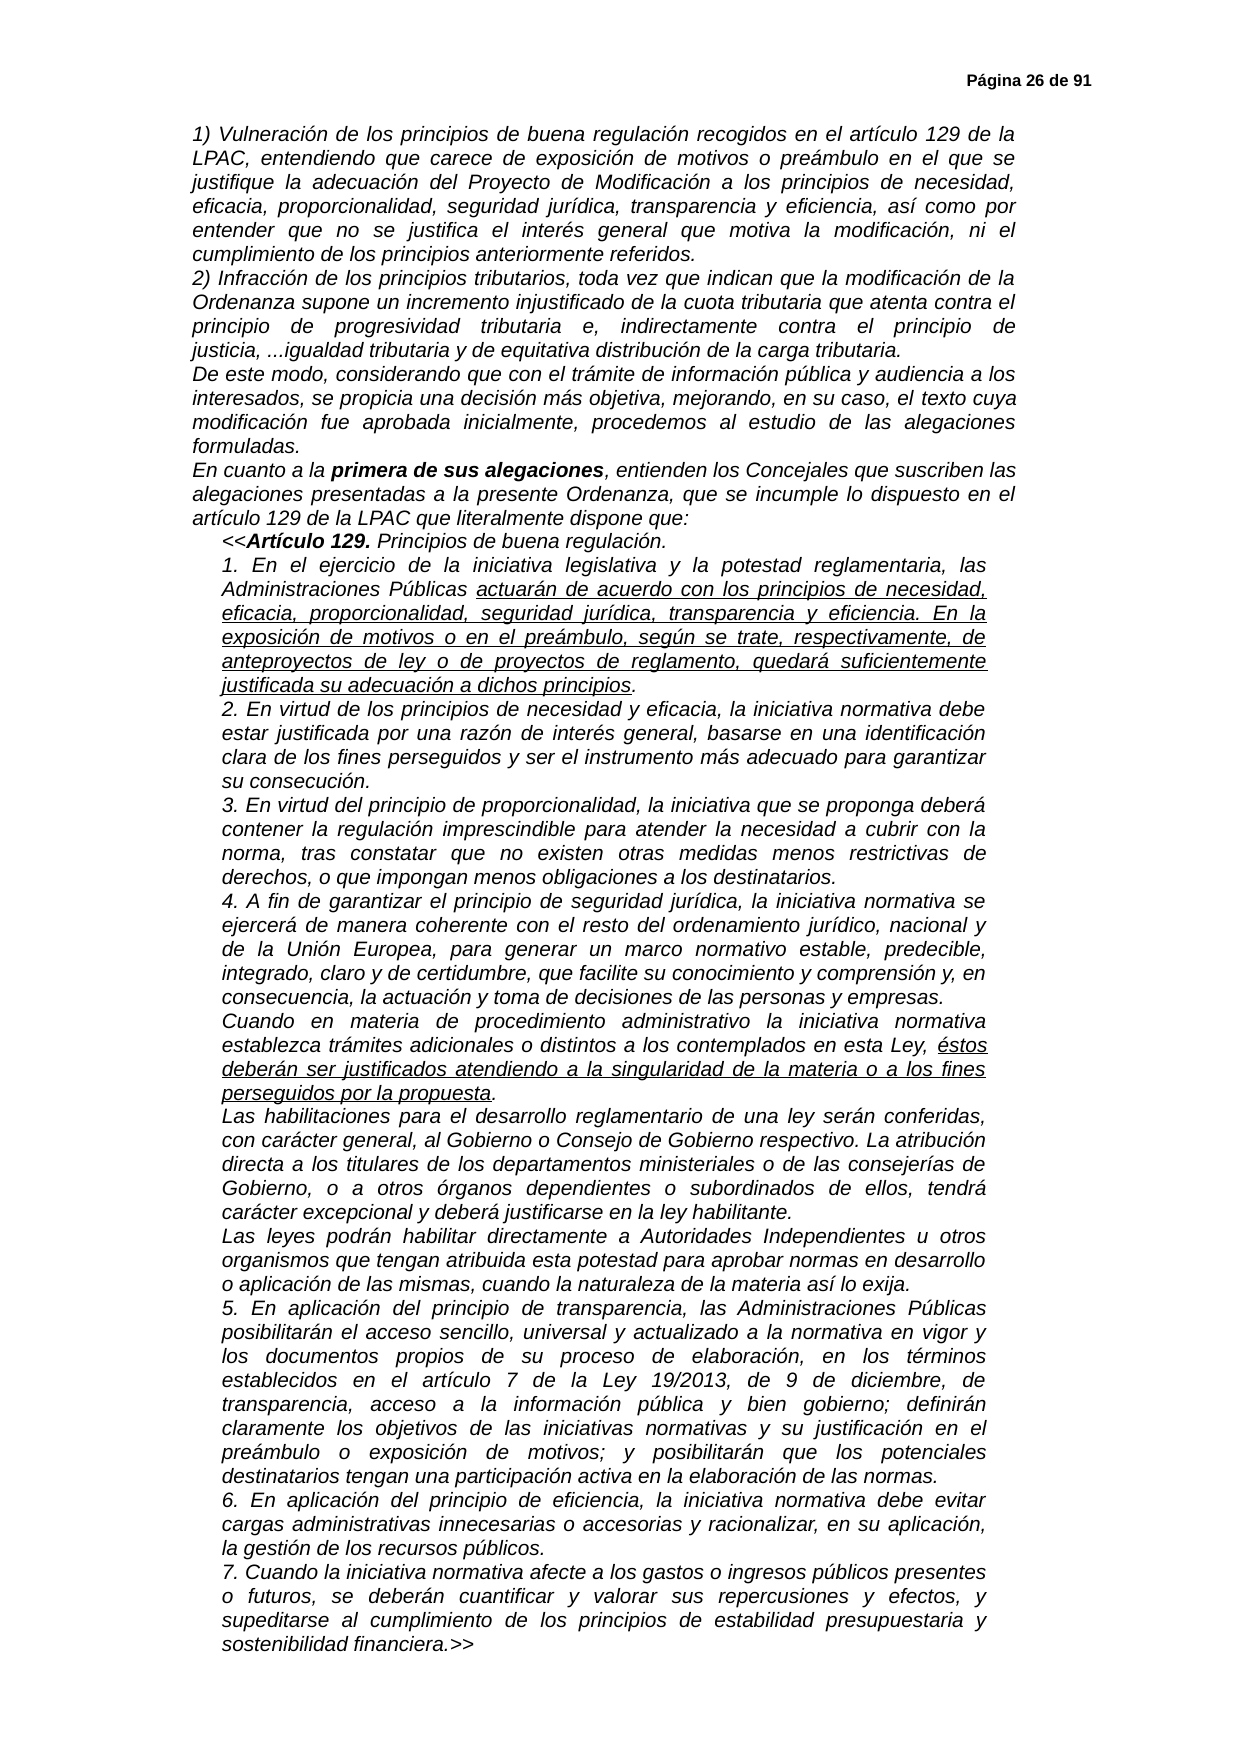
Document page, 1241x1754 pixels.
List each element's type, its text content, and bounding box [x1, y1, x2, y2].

text En cuanto a la primera de sus alegaciones, entienden los Concejales que suscriben las alegaciones presentadas a la presente Ordenanza, que se incumple lo dispuesto en el artículo 129 de la LPAC que literalmente dispone que: [192, 457, 1019, 529]
text 3. En virtud del principio de proporcionalidad, la iniciativa que se proponga deberá contener la regulación imprescindible para atender la necesidad a cubrir con la norma, tras constatar que no existen otras medidas menos restrictivas de derechos, o que impongan menos obligaciones a los destinatarios. [222, 793, 989, 889]
text 2) Infracción de los principios tributarios, toda vez que indican que la modificación de la Ordenanza supone un incremento injustificado de la cuota tributaria que atenta contra el principio de progresividad tributaria e, indirectamente contra el principio de justicia, ...igualdad tributaria y de equitativa distribución de la carga tributaria. [192, 266, 1019, 362]
text 2. En virtud de los principios de necesidad y eficacia, la iniciativa normativa debe estar justificada por una razón de interés general, basarse en una identificación clara de los fines perseguidos y ser el instrumento más adecuado para garantizar su consecución. [222, 697, 989, 793]
text <<Artículo 129. Principios de buena regulación. [222, 529, 989, 553]
text 1) Vulneración de los principios de buena regulación recogidos en el artículo 129 de la LPAC, entendiendo que carece de exposición de motivos o preámbulo en el que se justifique la adecuación del Proyecto de Modificación a los principios de necesidad, eficacia, proporcionalidad, seguridad jurídica, transparencia y eficiencia, así como por entender que no se justifica el interés general que motiva la modificación, ni el cumplimiento de los principios anteriormente referidos. [192, 122, 1019, 266]
text De este modo, considerando que con el trámite de información pública y audiencia a los interesados, se propicia una decisión más objetiva, mejorando, en su caso, el texto cuya modificación fue aprobada inicialmente, procedemos al estudio de las alegaciones formuladas. [192, 362, 1019, 457]
text 4. A fin de garantizar el principio de seguridad jurídica, la iniciativa normativa se ejercerá de manera coherente con el resto del ordenamiento jurídico, nacional y de la Unión Europea, para generar un marco normativo estable, predecible, integrado, claro y de certidumbre, que facilite su conocimiento y comprensión y, en consecuencia, la actuación y toma de decisiones de las personas y empresas. [222, 889, 989, 1008]
text 1. En el ejercicio de la iniciativa legislativa y la potestad reglamentaria, las Administraciones Públicas actuarán de acuerdo con los principios de necesidad, eficacia, proporcionalidad, seguridad jurídica, transparencia y eficiencia. En la exposición de motivos o en el preámbulo, según se trate, respectivamente, de anteproyectos de ley o de proyectos de reglamento, quedará suficientemente justificada su adecuación a dichos principios. [222, 553, 989, 697]
text 7. Cuando la iniciativa normativa afecte a los gastos o ingresos públicos presentes o futuros, se deberán cuantificar y valorar sus repercusiones y efectos, y supeditarse al cumplimiento de los principios de estabilidad presupuestaria y sostenibilidad financiera.>> [222, 1559, 989, 1655]
text Las habilitaciones para el desarrollo reglamentario de una ley serán conferidas, con carácter general, al Gobierno o Consejo de Gobierno respectivo. La atribución directa a los titulares de los departamentos ministeriales o de las consejerías de Gobierno, o a otros órganos dependientes o subordinados de ellos, tendrá carácter excepcional y deberá justificarse en la ley habilitante. [222, 1104, 989, 1224]
text 5. En aplicación del principio de transparencia, las Administraciones Públicas posibilitarán el acceso sencillo, universal y actualizado a la normativa en vigor y los documentos propios de su proceso de elaboración, en los términos establecidos en el artículo 7 de la Ley 19/2013, de 9 de diciembre, de transparencia, acceso a la información pública y bien gobierno; definirán claramente los objetivos de las iniciativas normativas y su justificación en el preámbulo o exposición de motivos; y posibilitarán que los potenciales destinatarios tengan una participación activa en la elaboración de las normas. [222, 1296, 989, 1488]
text Cuando en materia de procedimiento administrativo la iniciativa normativa establezca trámites adicionales o distintos a los contemplados en esta Ley, éstos deberán ser justificados atendiendo a la singularidad de la materia o a los fines perseguidos por la propuesta. [222, 1008, 989, 1104]
text 6. En aplicación del principio de eficiencia, la iniciativa normativa debe evitar cargas administrativas innecesarias o accesorias y racionalizar, en su aplicación, la gestión de los recursos públicos. [222, 1488, 989, 1559]
text Las leyes podrán habilitar directamente a Autoridades Independientes u otros organismos que tengan atribuida esta potestad para aprobar normas en desarrollo o aplicación de las mismas, cuando la naturaleza de la materia así lo exija. [222, 1224, 989, 1296]
